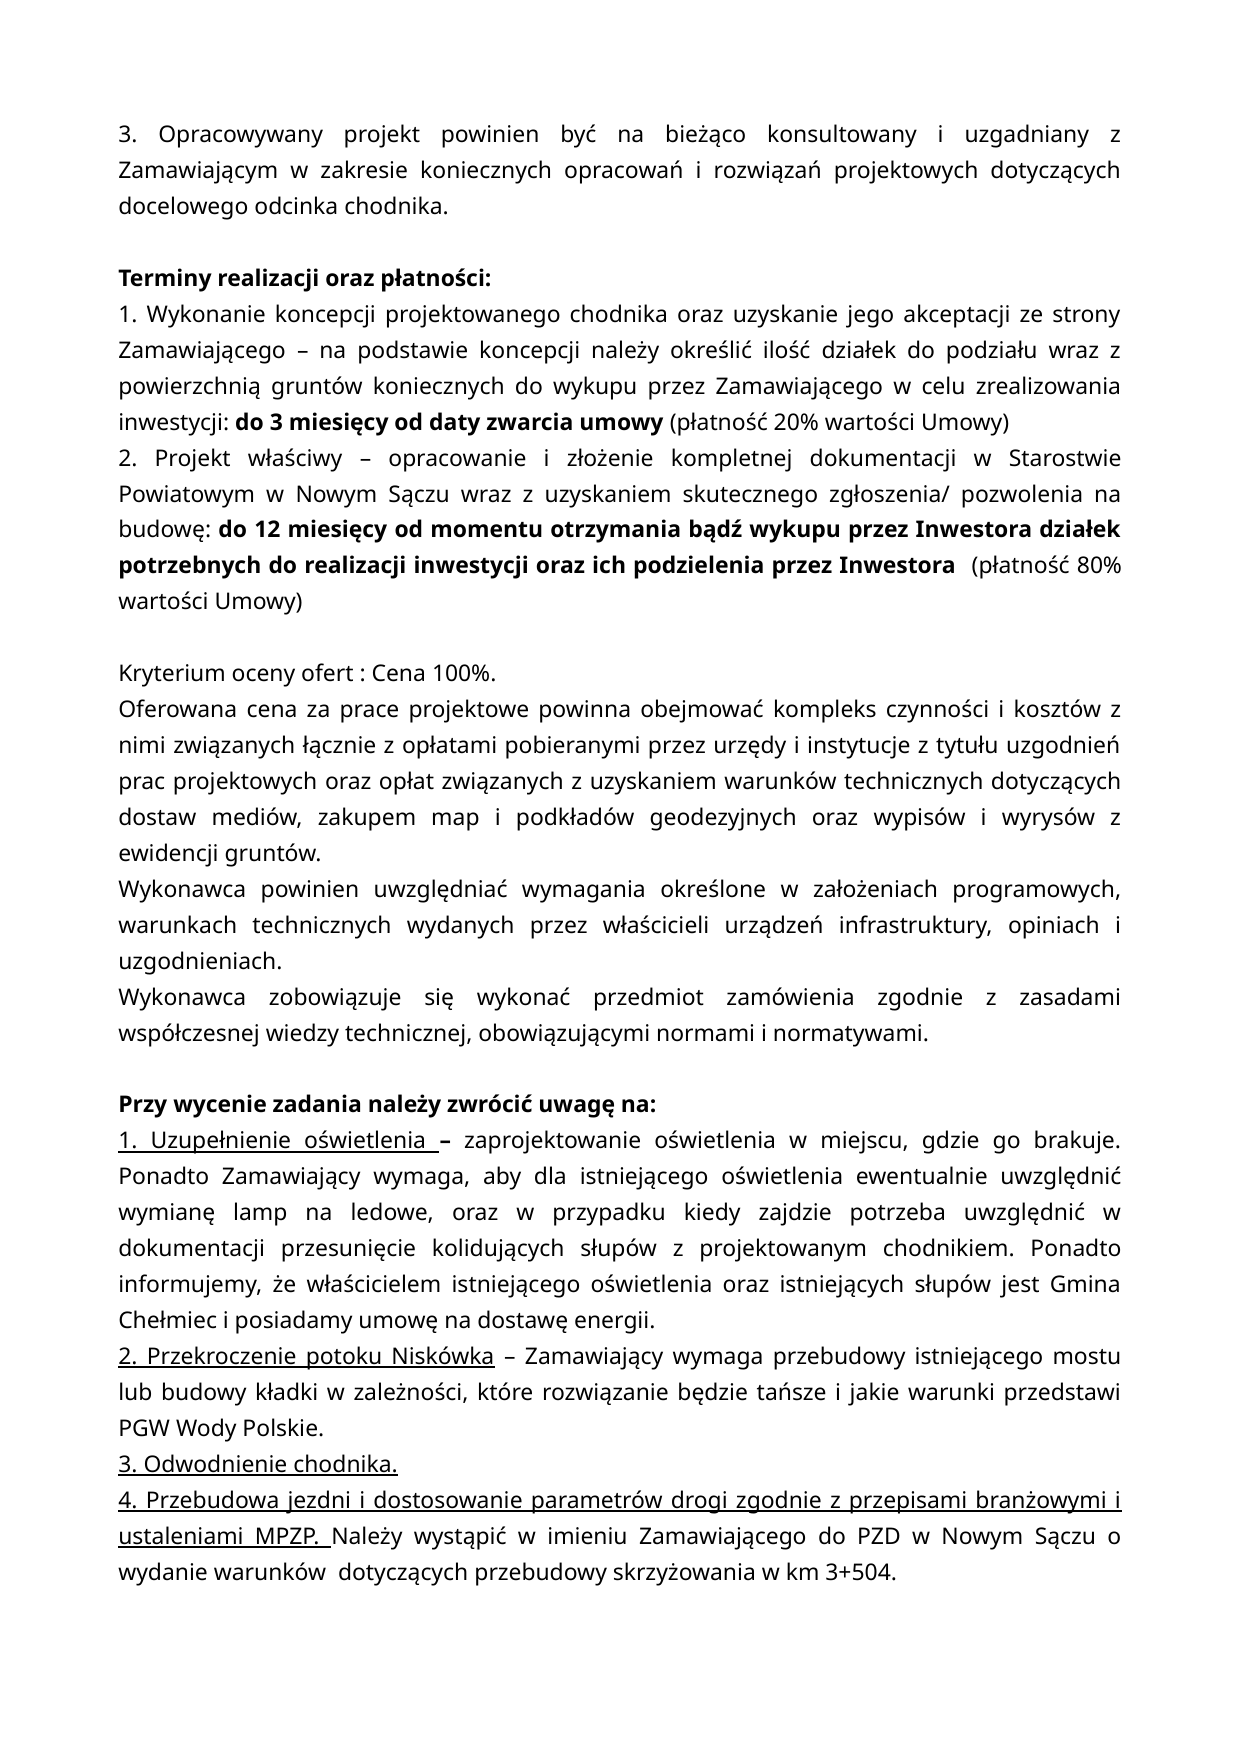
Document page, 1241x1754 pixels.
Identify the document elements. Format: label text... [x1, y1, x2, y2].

text 1. Wykonanie koncepcji projektowanego chodnika oraz uzyskanie jego akceptacji ze strony Zamawiającego – na podstawie koncepcji należy określić ilość działek do podziału wraz z powierzchnią gruntów koniecznych do wykupu przez Zamawiającego w celu zrealizowania inwestycji: do 3 miesięcy od daty zwarcia umowy (płatność 20% wartości Umowy) [118, 298, 1122, 437]
text Wykonawca powinien uwzględniać wymagania określone w założeniach programowych, warunkach technicznych wydanych przez właścicieli urządzeń infrastruktury, opiniach i uzgodnieniach. [118, 873, 1122, 976]
text Wykonawca zobowiązuje się wykonać przedmiot zamówienia zgodnie z zasadami współczesnej wiedzy technicznej, obowiązującymi normami i normatywami. [118, 981, 1122, 1048]
text 2. Przekroczenie potoku Niskówka – Zamawiający wymaga przebudowy istniejącego mostu lub budowy kładki w zależności, które rozwiązanie będzie tańsze i jakie warunki przedstawi PGW Wody Polskie. [118, 1340, 1122, 1443]
text 3. Opracowywany projekt powinien być na bieżąco konsultowany i uzgadniany z Zamawiającym w zakresie koniecznych opracowań i rozwiązań projektowych dotyczących docelowego odcinka chodnika. [118, 118, 1122, 221]
text Oferowana cena za prace projektowe powinna obejmować kompleks czynności i kosztów z nimi związanych łącznie z opłatami pobieranymi przez urzędy i instytucje z tytułu uzgodnień prac projektowych oraz opłat związanych z uzyskaniem warunków technicznych dotyczących dostaw mediów, zakupem map i podkładów geodezyjnych oraz wypisów i wyrysów z ewidencji gruntów. [118, 693, 1122, 868]
text Terminy realizacji oraz płatności: [118, 262, 1122, 293]
text Przy wycenie zadania należy zwrócić uwagę na: [118, 1088, 1122, 1120]
text 2. Projekt właściwy – opracowanie i złożenie kompletnej dokumentacji w Starostwie Powiatowym w Nowym Sączu wraz z uzyskaniem skutecznego zgłoszenia/ pozwolenia na budowę: do 12 miesięcy od momentu otrzymania bądź wykupu przez Inwestora działek potrzebnych do realizacji inwestycji oraz ich podzielenia przez Inwestora (płatność 80% wartości Umowy) [118, 442, 1122, 617]
text 4. Przebudowa jezdni i dostosowanie parametrów drogi zgodnie z przepisami branżowymi i [118, 1484, 1122, 1510]
text 3. Odwodnienie chodnika. [118, 1448, 1122, 1479]
text Kryterium oceny ofert : Cena 100%. [118, 657, 1122, 688]
text 1. Uzupełnienie oświetlenia – zaprojektowanie oświetlenia w miejscu, gdzie go brakuje. Ponadto Zamawiający wymaga, aby dla istniejącego oświetlenia ewentualnie uwzględnić wymianę lamp na ledowe, oraz w przypadku kiedy zajdzie potrzeba uwzględnić w dokumentacji przesunięcie kolidujących słupów z projektowanym chodnikiem. Ponadto informujemy, że właścicielem istniejącego oświetlenia oraz istniejących słupów jest Gmina Chełmiec i posiadamy umowę na dostawę energii. [118, 1124, 1122, 1335]
text ustaleniami MPZP. Należy wystąpić w imieniu Zamawiającego do PZD w Nowym Sączu o wydanie warunków dotyczących przebudowy skrzyżowania w km 3+504. [118, 1512, 1122, 1587]
